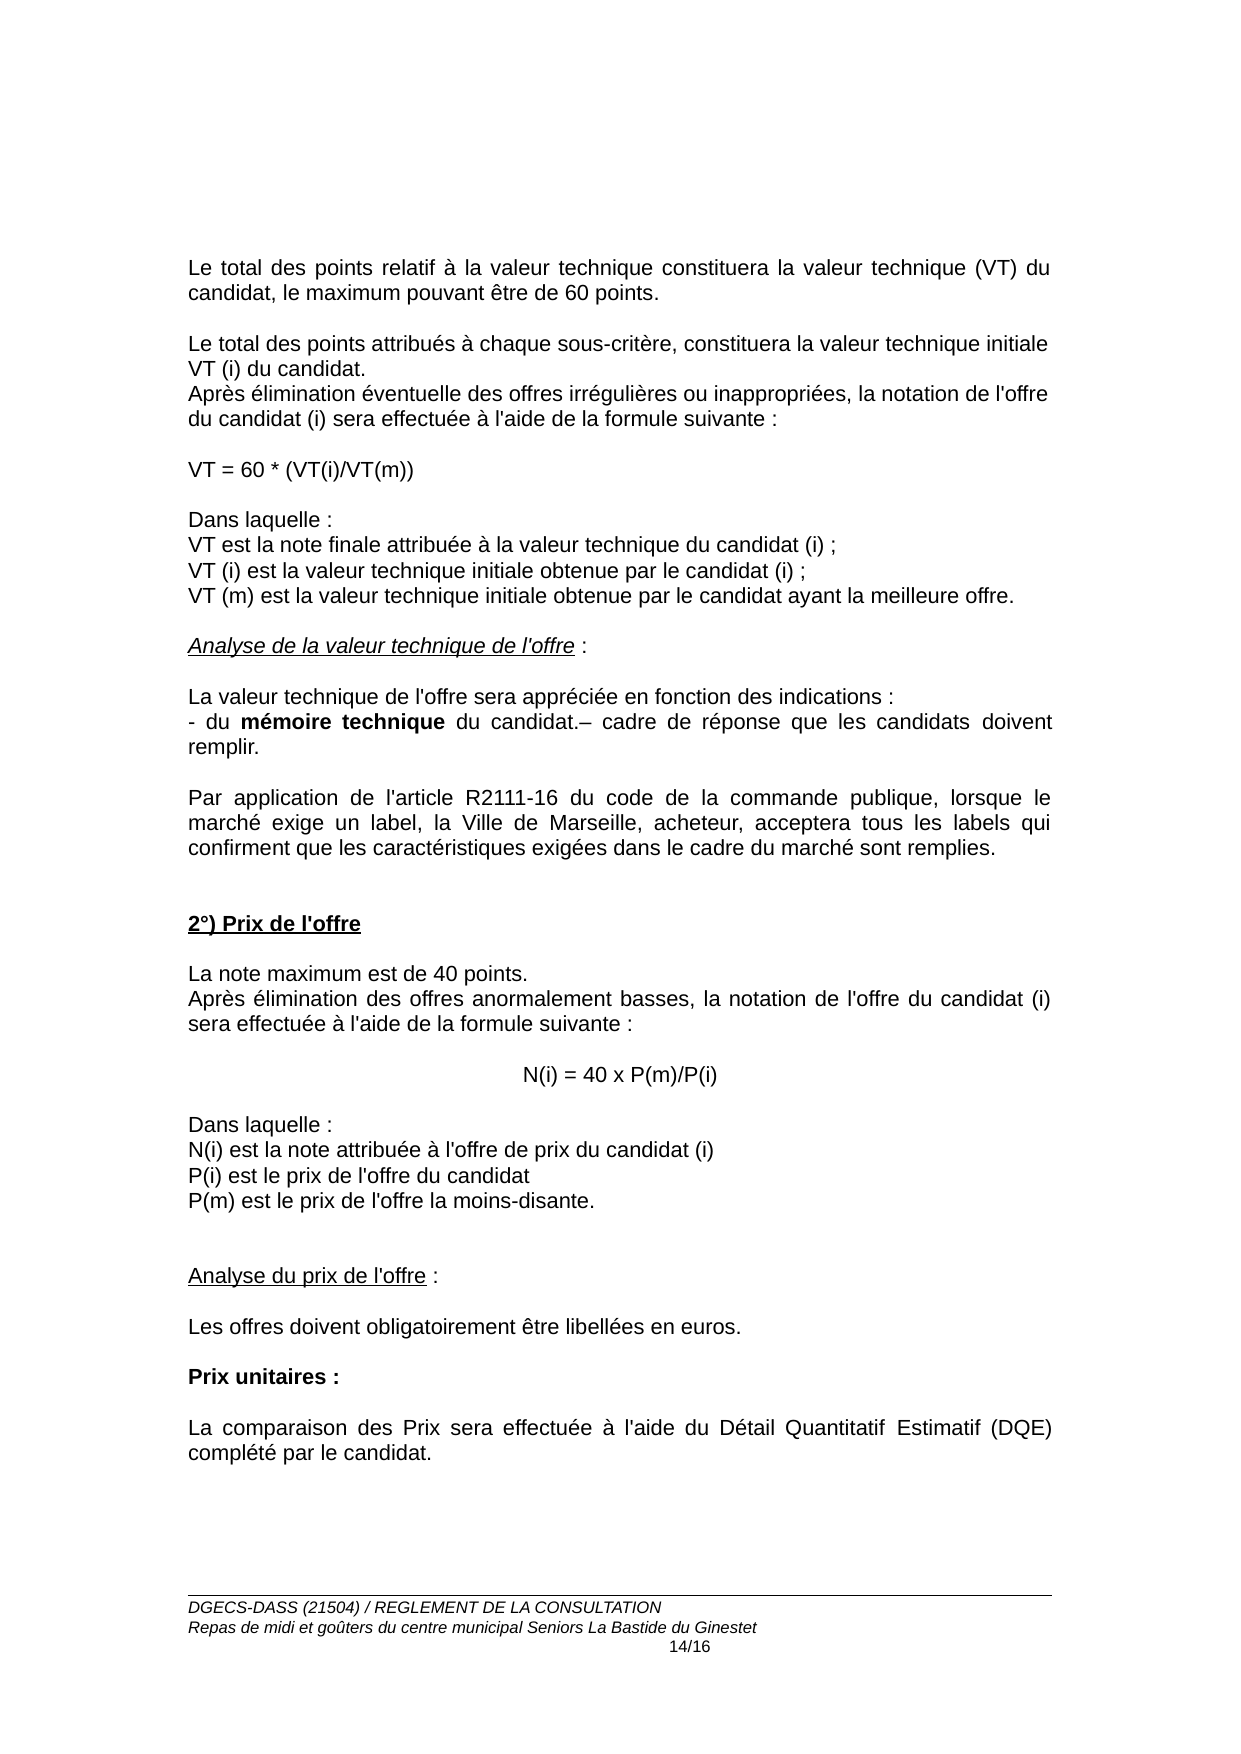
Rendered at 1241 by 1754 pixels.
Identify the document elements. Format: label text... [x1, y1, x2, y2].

text Analyse de la valeur technique de l'offre : [188, 633, 1052, 658]
text VT = 60 * (VT(i)/VT(m)) [188, 457, 1052, 482]
text Analyse du prix de l'offre : [188, 1263, 1052, 1288]
text La note maximum est de 40 points. [188, 961, 1052, 986]
text Le total des points attribués à chaque sous-critère, constituera la valeur technique initiale VT (i) du candidat. [188, 331, 1052, 381]
text P(i) est le prix de l'offre du candidat [188, 1162, 1052, 1188]
text 2°) Prix de l'offre [188, 910, 1052, 936]
text Dans laquelle : [188, 507, 1052, 532]
text N(i) = 40 x P(m)/P(i) [188, 1062, 1052, 1087]
text VT (m) est la valeur technique initiale obtenue par le candidat ayant la meilleure offre. [188, 583, 1052, 608]
text - du mémoire technique du candidat.– cadre de réponse que les candidats doivent remplir. [188, 709, 1052, 759]
text N(i) est la note attribuée à l'offre de prix du candidat (i) [188, 1137, 1052, 1162]
text VT est la note finale attribuée à la valeur technique du candidat (i) ; [188, 532, 1052, 557]
text Dans laquelle : [188, 1112, 1052, 1137]
text Après élimination des offres anormalement basses, la notation de l'offre du candidat (i) sera effectuée à l'aide de la formule suivante : [188, 986, 1052, 1036]
text Le total des points relatif à la valeur technique constituera la valeur technique (VT) du candidat, le maximum pouvant être de 60 points. [188, 255, 1052, 305]
text Après élimination éventuelle des offres irrégulières ou inappropriées, la notation de l'offre du candidat (i) sera effectuée à l'aide de la formule suivante : [188, 381, 1052, 431]
text Par application de l'article R2111-16 du code de la commande publique, lorsque le marché exige un label, la Ville de Marseille, acheteur, acceptera tous les labels qui confirment que les caractéristiques exigées dans le cadre du marché sont remplies. [188, 784, 1052, 860]
text La valeur technique de l'offre sera appréciée en fonction des indications : [188, 683, 1052, 709]
text P(m) est le prix de l'offre la moins-disante. [188, 1188, 1052, 1213]
text VT (i) est la valeur technique initiale obtenue par le candidat (i) ; [188, 557, 1052, 583]
text La comparaison des Prix sera effectuée à l'aide du Détail Quantitatif Estimatif (DQE) complété par le candidat. [188, 1414, 1052, 1465]
text Les offres doivent obligatoirement être libellées en euros. [188, 1314, 1052, 1339]
text Prix unitaires : [188, 1364, 1052, 1389]
